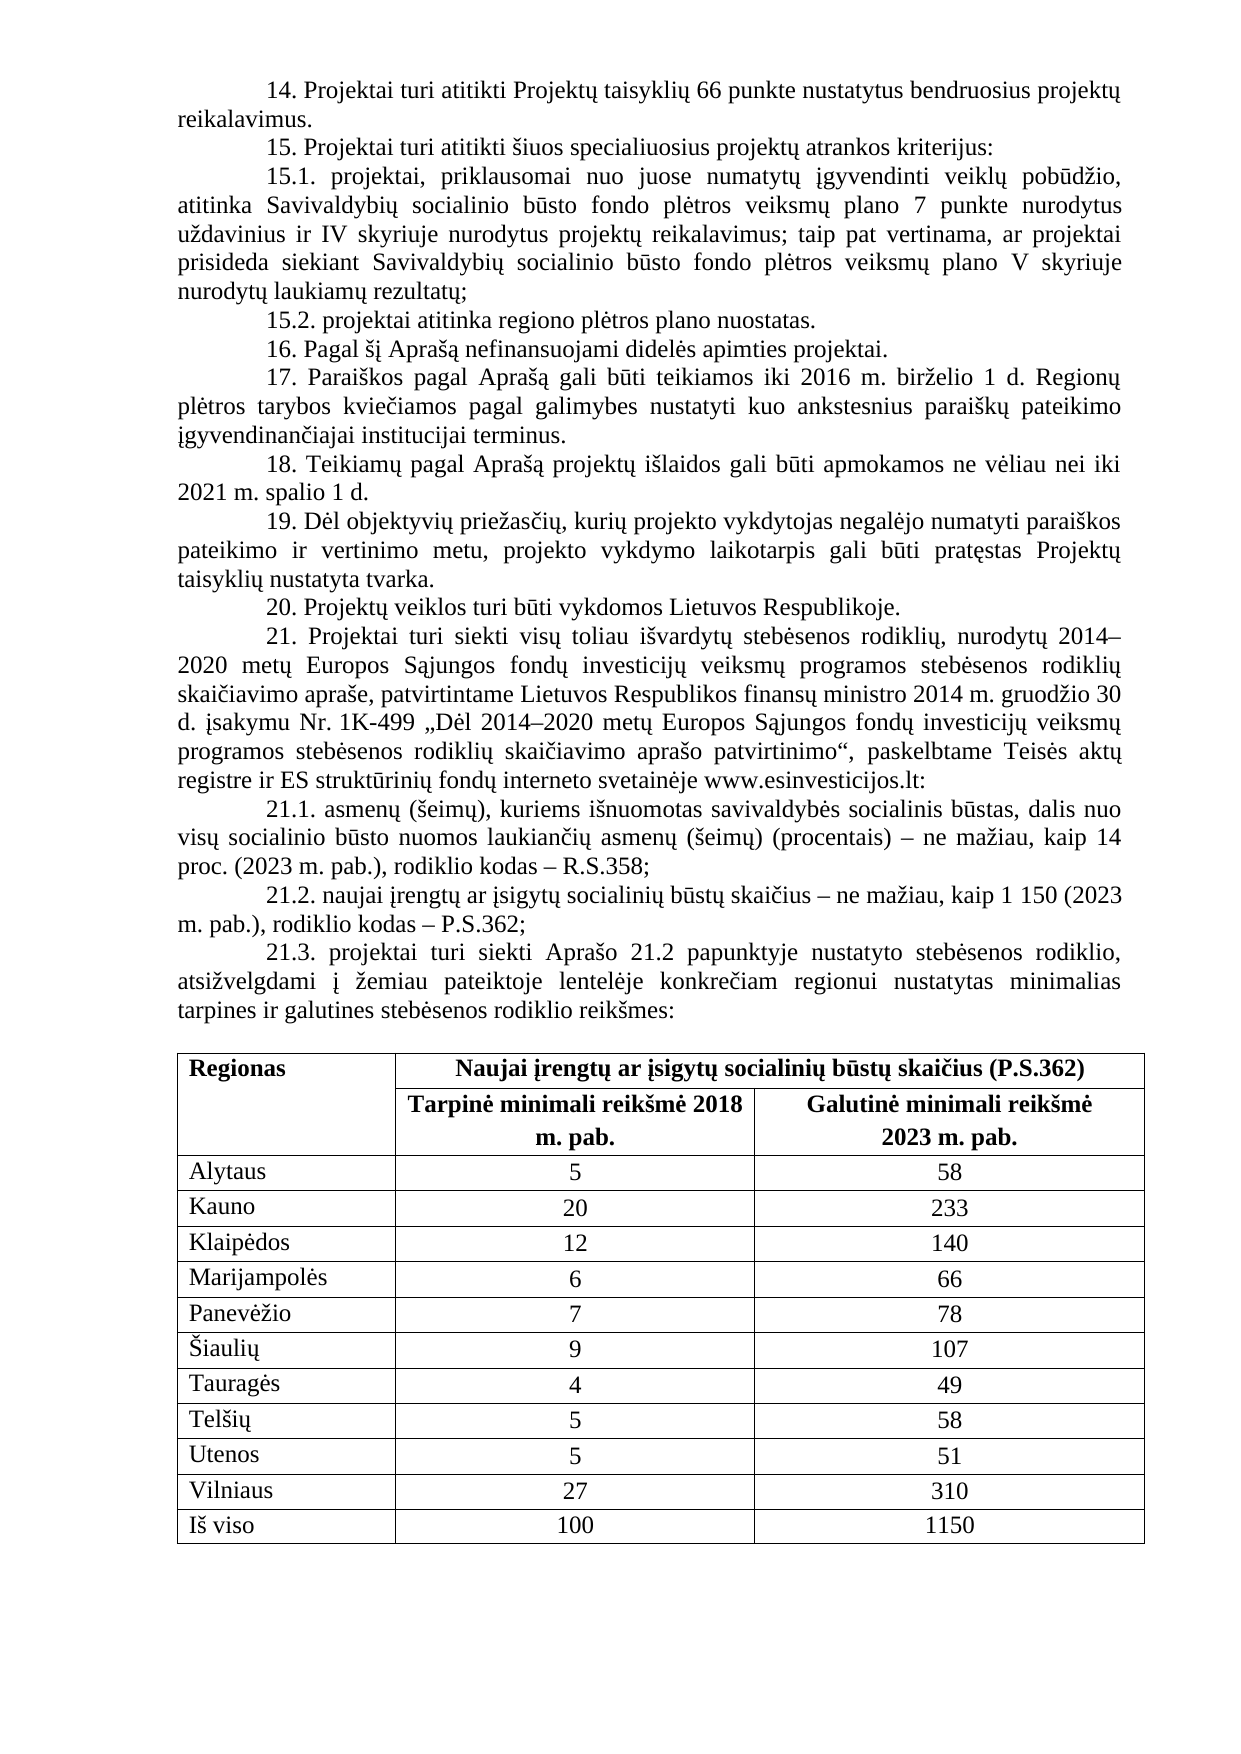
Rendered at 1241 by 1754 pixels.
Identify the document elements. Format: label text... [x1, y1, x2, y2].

text 19. Dėl objektyvių priežasčių, kurių projekto vykdytojas negalėjo numatyti paraiškos pateikimo ir vertinimo metu, projekto vykdymo laikotarpis gali būti pratęstas Projektų taisyklių nustatyta tvarka. [177, 506, 1122, 592]
table_header Naujai įrengtų ar įsigytų socialinių būstų skaičius (P.S.362) [396, 1054, 1144, 1088]
text 21.2. naujai įrengtų ar įsigytų socialinių būstų skaičius – ne mažiau, kaip 1 150 (2023 m. pab.), rodiklio kodas – P.S.362; [177, 880, 1122, 937]
text 15. Projektai turi atitikti šiuos specialiuosius projektų atrankos kriterijus: [177, 132, 1122, 161]
table_cell 7 [396, 1298, 754, 1332]
table_cell 27 [396, 1475, 754, 1509]
table_cell 78 [755, 1298, 1144, 1332]
table_cell 51 [755, 1439, 1144, 1474]
table_cell 1150 [755, 1510, 1144, 1543]
table_cell Galutinė minimali reikšmė 2023 m. pab. [755, 1089, 1144, 1155]
table_cell Utenos [178, 1439, 395, 1474]
table_cell Marijampolės [178, 1262, 395, 1297]
table_cell 100 [396, 1510, 754, 1543]
table_cell 310 [755, 1475, 1144, 1509]
table_cell 66 [755, 1262, 1144, 1297]
table_cell Vilniaus [178, 1475, 395, 1509]
text 16. Pagal šį Aprašą nefinansuojami didelės apimties projektai. [177, 334, 1122, 362]
table_cell Šiaulių [178, 1333, 395, 1367]
table_cell 107 [755, 1333, 1144, 1367]
table_cell Tarpinė minimali reikšmė 2018 m. pab. [396, 1089, 754, 1155]
text 14. Projektai turi atitikti Projektų taisyklių 66 punkte nustatytus bendruosius projektų reikalavimus. [177, 75, 1122, 132]
table_cell Telšių [178, 1404, 395, 1438]
table_cell 49 [755, 1369, 1144, 1403]
table_cell 5 [396, 1439, 754, 1474]
table_cell 9 [396, 1333, 754, 1367]
text 15.1. projektai, priklausomai nuo juose numatytų įgyvendinti veiklų pobūdžio, atitinka Savivaldybių socialinio būsto fondo plėtros veiksmų plano 7 punkte nurodytus uždavinius ir IV skyriuje nurodytus projektų reikalavimus; taip pat vertinama, ar projektai prisideda siekiant Savivaldybių socialinio būsto fondo plėtros veiksmų plano V skyriuje nurodytų laukiamų rezultatų; [177, 161, 1122, 305]
text 21.3. projektai turi siekti Aprašo 21.2 papunktyje nustatyto stebėsenos rodiklio, atsižvelgdami į žemiau pateiktoje lentelėje konkrečiam regionui nustatytas minimalias tarpines ir galutines stebėsenos rodiklio reikšmes: [177, 937, 1122, 1024]
table_cell 12 [396, 1227, 754, 1261]
text 15.2. projektai atitinka regiono plėtros plano nuostatas. [177, 305, 1122, 334]
table_cell 5 [396, 1404, 754, 1438]
table_cell 58 [755, 1156, 1144, 1190]
table_cell 20 [396, 1191, 754, 1226]
text 20. Projektų veiklos turi būti vykdomos Lietuvos Respublikoje. [177, 592, 1122, 621]
table_cell Kauno [178, 1191, 395, 1226]
table_cell 4 [396, 1369, 754, 1403]
table_cell 233 [755, 1191, 1144, 1226]
table_cell Klaipėdos [178, 1227, 395, 1261]
table_cell 58 [755, 1404, 1144, 1438]
text 18. Teikiamų pagal Aprašą projektų išlaidos gali būti apmokamos ne vėliau nei iki 2021 m. spalio 1 d. [177, 449, 1122, 506]
table_cell Panevėžio [178, 1298, 395, 1332]
table_header Regionas [178, 1054, 395, 1155]
table_cell 6 [396, 1262, 754, 1297]
table_cell Tauragės [178, 1369, 395, 1403]
text 21. Projektai turi siekti visų toliau išvardytų stebėsenos rodiklių, nurodytų 2014–2020 metų Europos Sąjungos fondų investicijų veiksmų programos stebėsenos rodiklių skaičiavimo apraše, patvirtintame Lietuvos Respublikos finansų ministro 2014 m. gruodžio 30 d. įsakymu Nr. 1K-499 „Dėl 2014–2020 metų Europos Sąjungos fondų investicijų veiksmų programos stebėsenos rodiklių skaičiavimo aprašo patvirtinimo“, paskelbtame Teisės aktų registre ir ES struktūrinių fondų interneto svetainėje www.esinvesticijos.lt: [177, 621, 1122, 794]
table_cell Alytaus [178, 1156, 395, 1190]
table_cell 5 [396, 1156, 754, 1190]
text 21.1. asmenų (šeimų), kuriems išnuomotas savivaldybės socialinis būstas, dalis nuo visų socialinio būsto nuomos laukiančių asmenų (šeimų) (procentais) – ne mažiau, kaip 14 proc. (2023 m. pab.), rodiklio kodas – R.S.358; [177, 794, 1122, 880]
table_cell Iš viso [178, 1510, 395, 1543]
text 17. Paraiškos pagal Aprašą gali būti teikiamos iki 2016 m. birželio 1 d. Regionų plėtros tarybos kviečiamos pagal galimybes nustatyti kuo ankstesnius paraiškų pateikimo įgyvendinančiajai institucijai terminus. [177, 362, 1122, 449]
table_cell 140 [755, 1227, 1144, 1261]
